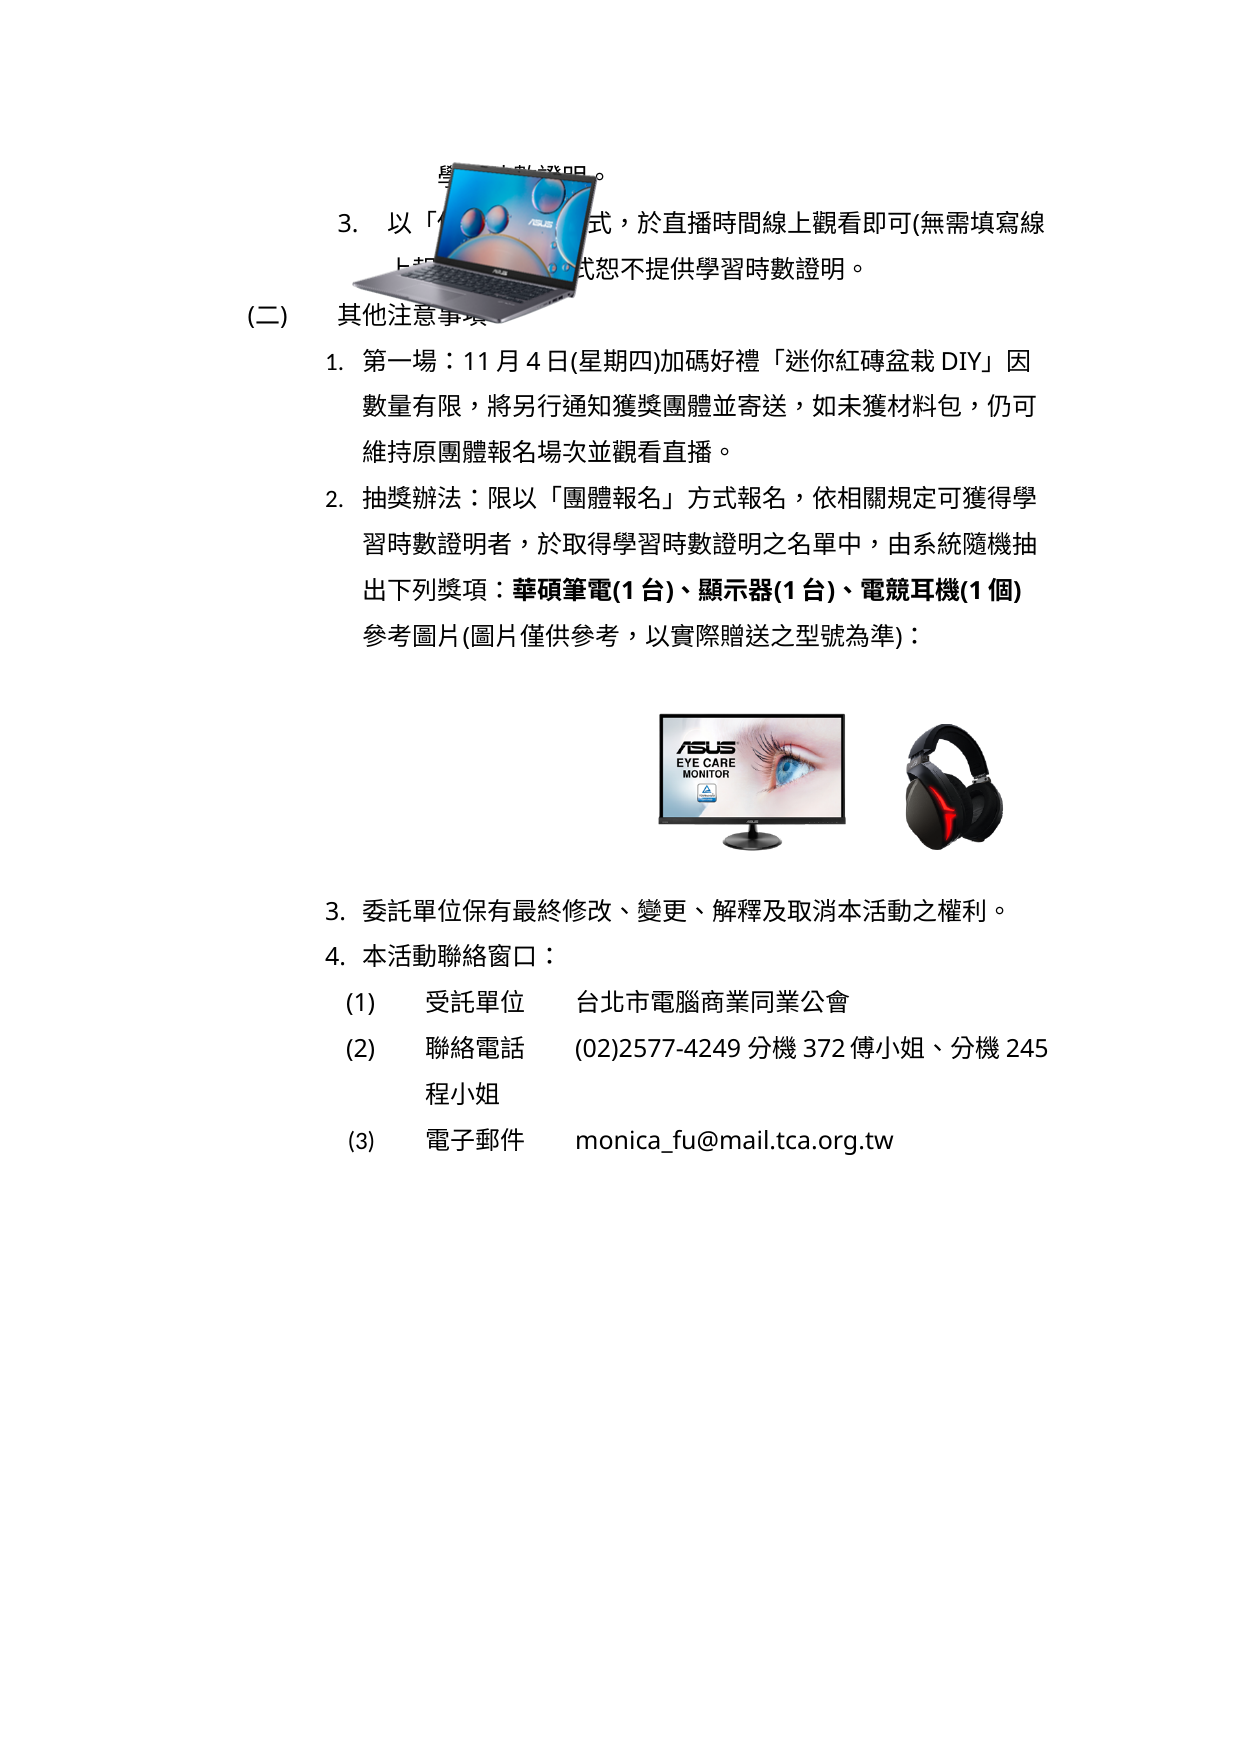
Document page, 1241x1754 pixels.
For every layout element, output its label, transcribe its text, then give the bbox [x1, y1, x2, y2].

list 電子郵件 monica_fu@mail.tca.org.tw [375, 1112, 1053, 1158]
list 以「個人觀看」方式，於直播時間線上觀看即可(無需填寫線上報名表)，此方式恕不提供學習時數證明。 [578, 196, 1053, 287]
list 以「個人觀看」方式，於直播時間線上觀看即可(無需填寫線上報名表)，此方式恕不提供學習時數證明。 [337, 196, 445, 287]
list 聯絡電話 (02)2577-4249 分機372傅小姐、分機245程小姐 [375, 1021, 1053, 1112]
list 委託單位保有最終修改、變更、解釋及取消本活動之權利。 [325, 883, 1053, 929]
list 抽獎辦法：限以「團體報名」方式報名，依相關規定可獲得學習時數證明者，於取得學習時數證明之名單中，由系統隨機抽出下列獎項：華碩筆電(1台)、顯示器(1台)、電競耳機(1個) [325, 471, 1053, 608]
text 參考圖片(圖片僅供參考，以實際贈送之型號為準)： [362, 608, 1053, 654]
list 第一場：11月4日(星期四)加碼好禮「迷你紅磚盆栽DIY」因數量有限，將另行通知獲獎團體並寄送，如未獲材料包，仍可維持原團體報名場次並觀看直播。 [325, 333, 1053, 471]
list 本活動聯絡窗口： [325, 929, 1053, 975]
list 受託單位 台北市電腦商業同業公會 [375, 975, 1053, 1021]
list 其他注意事項： [287, 287, 1053, 333]
list 學習時數證明。 [387, 150, 1053, 196]
